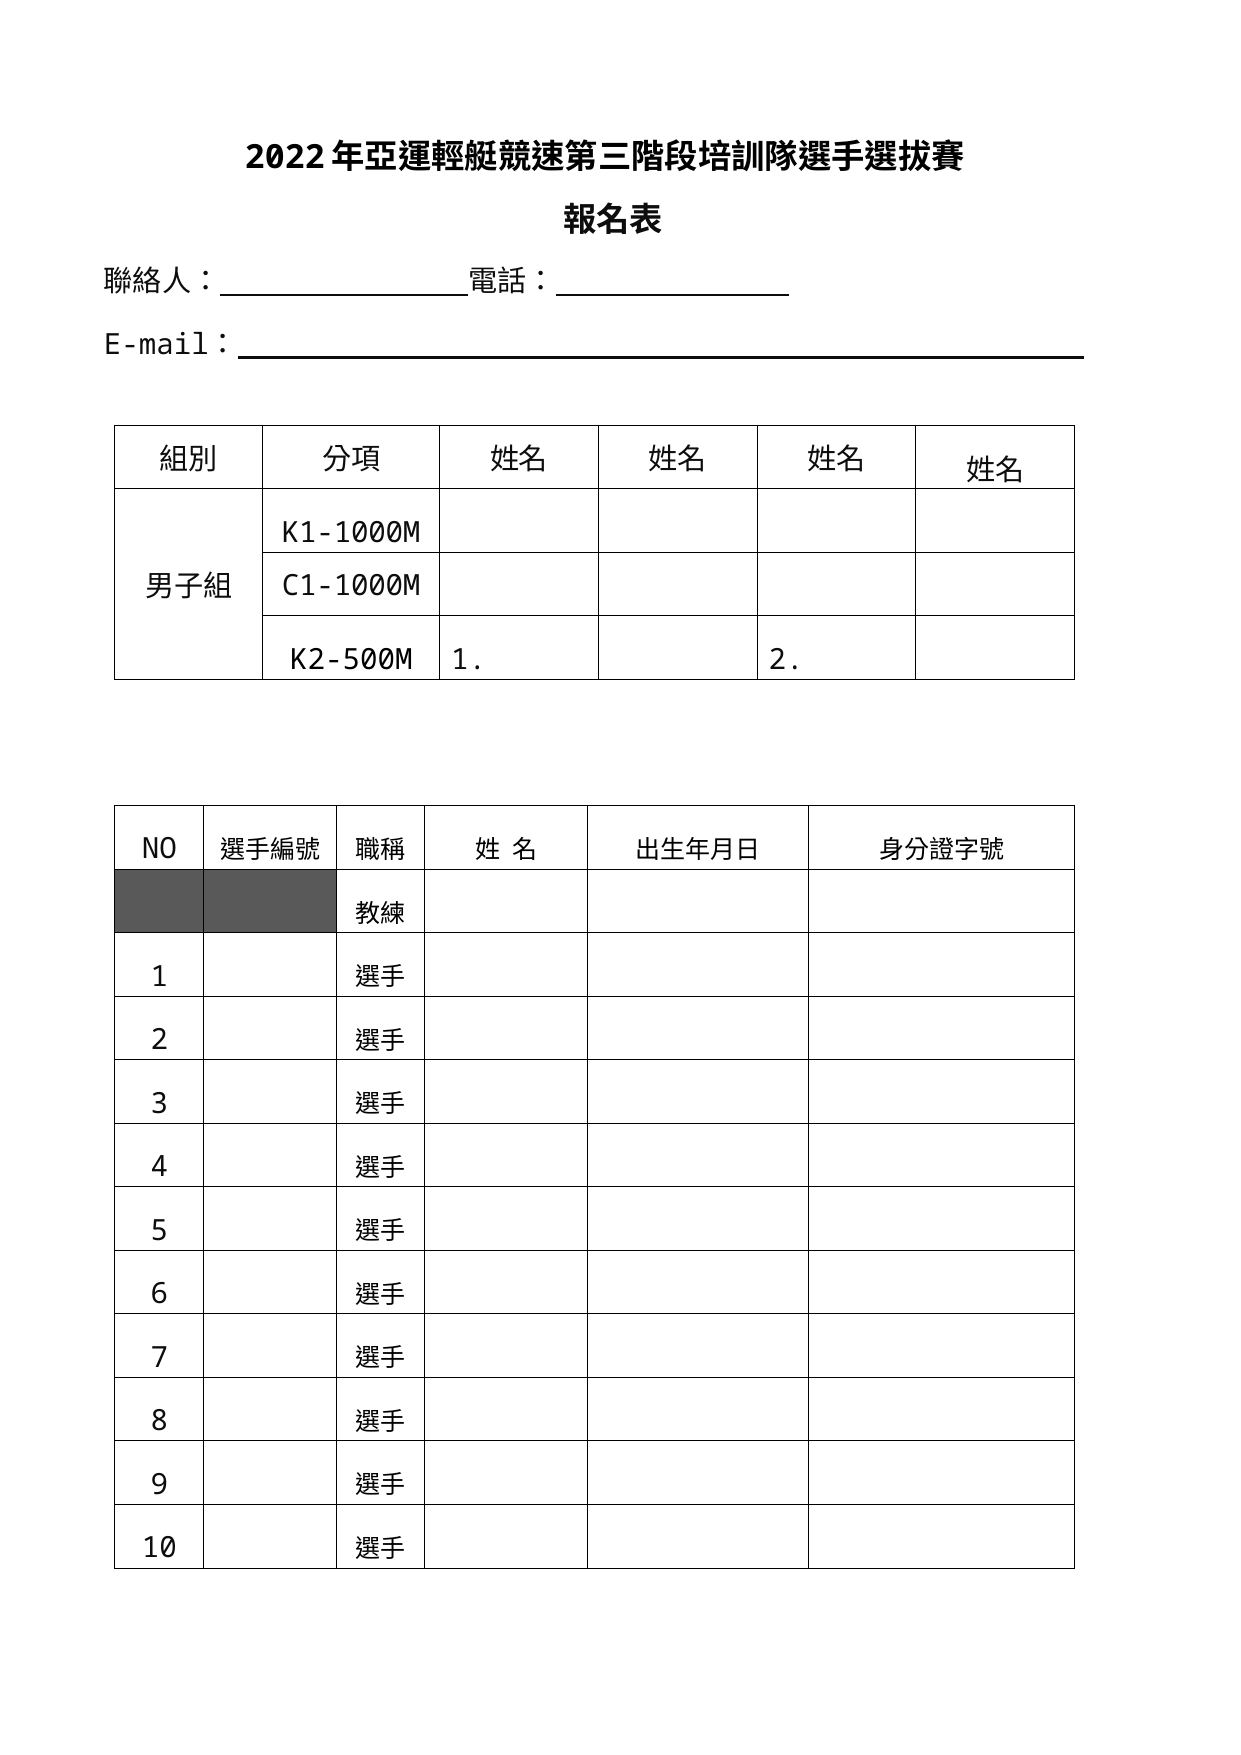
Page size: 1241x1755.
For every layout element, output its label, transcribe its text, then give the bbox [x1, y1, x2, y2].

table_cell [425, 870, 587, 932]
table_cell 3 [115, 1060, 203, 1123]
table_cell 選手 [337, 1187, 424, 1250]
table_header 職稱 [337, 806, 424, 868]
table_cell [809, 1124, 1074, 1186]
table_header 姓名 [440, 426, 598, 488]
table_cell [809, 1505, 1074, 1567]
table_header 姓 名 [425, 806, 587, 868]
table_cell 9 [115, 1441, 203, 1504]
text 聯絡人： 電話： [103, 237, 1122, 300]
table_cell [809, 1314, 1074, 1377]
table_cell [588, 933, 808, 996]
table_cell [204, 933, 336, 996]
table_cell [809, 1378, 1074, 1440]
table_cell [204, 1251, 336, 1313]
text 報名表 [103, 175, 1122, 237]
table_cell [204, 1187, 336, 1250]
table_cell [204, 1314, 336, 1377]
table_header 選手編號 [204, 806, 336, 868]
table_header NO [115, 806, 203, 868]
table_cell [115, 870, 203, 932]
table_cell [916, 553, 1074, 615]
table_cell [425, 933, 587, 996]
table_cell 4 [115, 1124, 203, 1186]
table_cell [809, 997, 1074, 1059]
table_cell [809, 1441, 1074, 1504]
table_cell K2-500M [263, 616, 439, 679]
table_cell [588, 1441, 808, 1504]
table_header 姓名 [599, 426, 757, 488]
table_cell [425, 1060, 587, 1123]
table_cell [599, 616, 757, 679]
table_cell 選手 [337, 933, 424, 996]
table_header 分項 [263, 426, 439, 488]
table_cell [204, 870, 336, 932]
table_cell [425, 997, 587, 1059]
table_cell 2. [758, 616, 915, 679]
table_cell 1. [440, 616, 598, 679]
table_cell [809, 1251, 1074, 1313]
table_cell [425, 1124, 587, 1186]
table_cell [588, 1187, 808, 1250]
table_cell [425, 1251, 587, 1313]
table_cell [916, 489, 1074, 552]
table_cell 10 [115, 1505, 203, 1567]
table_cell [425, 1314, 587, 1377]
table_cell 教練 [337, 870, 424, 932]
table_cell [425, 1505, 587, 1567]
table_cell [758, 489, 915, 552]
table_cell C1-1000M [263, 553, 439, 615]
table_header 組別 [115, 426, 262, 488]
table_cell 7 [115, 1314, 203, 1377]
table_cell [204, 997, 336, 1059]
table_cell [204, 1124, 336, 1186]
table_cell [599, 489, 757, 552]
table_cell [809, 933, 1074, 996]
table_cell [599, 553, 757, 615]
table_cell 選手 [337, 1378, 424, 1440]
table_cell [809, 1060, 1074, 1123]
table_cell [588, 1505, 808, 1567]
table_cell [425, 1441, 587, 1504]
table_cell 8 [115, 1378, 203, 1440]
table_cell 選手 [337, 1251, 424, 1313]
table_cell K1-1000M [263, 489, 439, 552]
table_cell [425, 1187, 587, 1250]
table_cell 選手 [337, 1124, 424, 1186]
table_header 身分證字號 [809, 806, 1074, 868]
table_cell [204, 1505, 336, 1567]
table_cell [588, 1314, 808, 1377]
table_cell [588, 1251, 808, 1313]
table_cell [809, 1187, 1074, 1250]
table_cell 1 [115, 933, 203, 996]
text 2022年亞運輕艇競速第三階段培訓隊選手選拔賽 [103, 112, 1122, 175]
table_cell 5 [115, 1187, 203, 1250]
table_cell [204, 1378, 336, 1440]
table_cell [588, 997, 808, 1059]
table_cell [916, 616, 1074, 679]
table_cell [440, 553, 598, 615]
table_cell 選手 [337, 997, 424, 1059]
table_cell 選手 [337, 1314, 424, 1377]
table_cell 男子組 [115, 489, 262, 679]
table_cell [588, 1124, 808, 1186]
table_cell [425, 1378, 587, 1440]
table_cell 2 [115, 997, 203, 1059]
table_cell 選手 [337, 1505, 424, 1567]
table_cell [204, 1060, 336, 1123]
table_header 姓名 [916, 426, 1074, 488]
table_cell 6 [115, 1251, 203, 1313]
table_cell [588, 1060, 808, 1123]
table_cell [588, 1378, 808, 1440]
text E-mail： [103, 300, 1122, 362]
table_cell [440, 489, 598, 552]
table_cell [204, 1441, 336, 1504]
table_header 出生年月日 [588, 806, 808, 868]
table_cell [809, 870, 1074, 932]
table_cell 選手 [337, 1441, 424, 1504]
table_cell [588, 870, 808, 932]
table_cell [758, 553, 915, 615]
table_cell 選手 [337, 1060, 424, 1123]
table_header 姓名 [758, 426, 915, 488]
